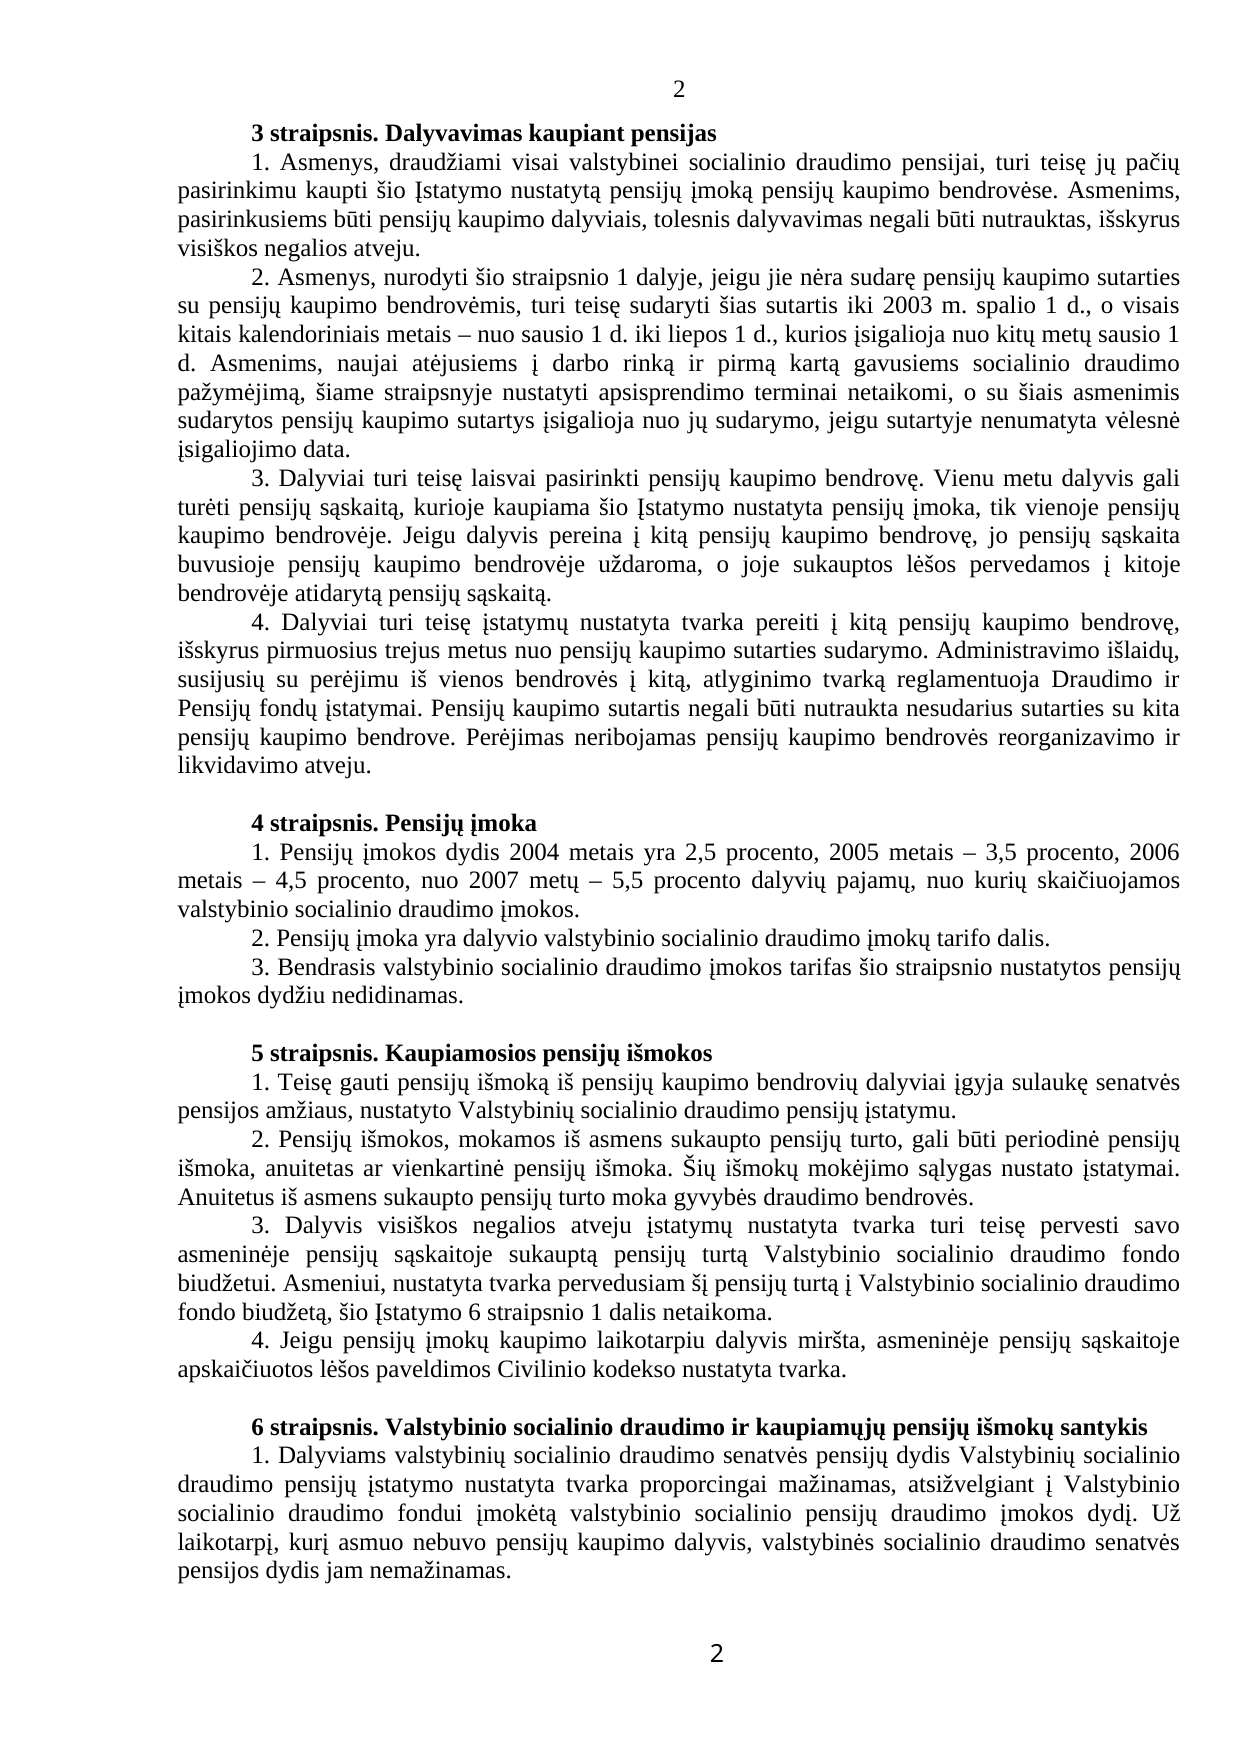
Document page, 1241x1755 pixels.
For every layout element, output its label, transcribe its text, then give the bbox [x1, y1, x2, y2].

text 3. Dalyvis visiškos negalios atveju įstatymų nustatyta tvarka turi teisę pervesti savo asmeninėje pensijų sąskaitoje sukauptą pensijų turtą Valstybinio socialinio draudimo fondo biudžetui. Asmeniui, nustatyta tvarka pervedusiam šį pensijų turtą į Valstybinio socialinio draudimo fondo biudžetą, šio Įstatymo 6 straipsnio 1 dalis netaikoma. [177, 1211, 1181, 1326]
text 4. Jeigu pensijų įmokų kaupimo laikotarpiu dalyvis miršta, asmeninėje pensijų sąskaitoje apskaičiuotos lėšos paveldimos Civilinio kodekso nustatyta tvarka. [177, 1326, 1181, 1383]
text 1. Teisę gauti pensijų išmoką iš pensijų kaupimo bendrovių dalyviai įgyja sulaukę senatvės pensijos amžiaus, nustatyto Valstybinių socialinio draudimo pensijų įstatymu. [177, 1067, 1181, 1124]
text 6 straipsnis. Valstybinio socialinio draudimo ir kaupiamųjų pensijų išmokų santykis [251, 1412, 1181, 1441]
text 1. Pensijų įmokos dydis 2004 metais yra 2,5 procento, 2005 metais – 3,5 procento, 2006 metais – 4,5 procento, nuo 2007 metų – 5,5 procento dalyvių pajamų, nuo kurių skaičiuojamos valstybinio socialinio draudimo įmokos. [177, 837, 1181, 923]
text 3. Bendrasis valstybinio socialinio draudimo įmokos tarifas šio straipsnio nustatytos pensijų įmokos dydžiu nedidinamas. [177, 952, 1181, 1009]
text 3 straipsnis. Dalyvavimas kaupiant pensijas [177, 118, 1181, 147]
text 2. Pensijų įmoka yra dalyvio valstybinio socialinio draudimo įmokų tarifo dalis. [177, 923, 1181, 952]
text 4. Dalyviai turi teisę įstatymų nustatyta tvarka pereiti į kitą pensijų kaupimo bendrovę, išskyrus pirmuosius trejus metus nuo pensijų kaupimo sutarties sudarymo. Administravimo išlaidų, susijusių su perėjimu iš vienos bendrovės į kitą, atlyginimo tvarką reglamentuoja Draudimo ir Pensijų fondų įstatymai. Pensijų kaupimo sutartis negali būti nutraukta nesudarius sutarties su kita pensijų kaupimo bendrove. Perėjimas neribojamas pensijų kaupimo bendrovės reorganizavimo ir likvidavimo atveju. [177, 607, 1181, 779]
text 2. Pensijų išmokos, mokamos iš asmens sukaupto pensijų turto, gali būti periodinė pensijų išmoka, anuitetas ar vienkartinė pensijų išmoka. Šių išmokų mokėjimo sąlygas nustato įstatymai. Anuitetus iš asmens sukaupto pensijų turto moka gyvybės draudimo bendrovės. [177, 1124, 1181, 1211]
text 4 straipsnis. Pensijų įmoka [177, 808, 1181, 837]
text 3. Dalyviai turi teisę laisvai pasirinkti pensijų kaupimo bendrovę. Vienu metu dalyvis gali turėti pensijų sąskaitą, kurioje kaupiama šio Įstatymo nustatyta pensijų įmoka, tik vienoje pensijų kaupimo bendrovėje. Jeigu dalyvis pereina į kitą pensijų kaupimo bendrovę, jo pensijų sąskaita buvusioje pensijų kaupimo bendrovėje uždaroma, o joje sukauptos lėšos pervedamos į kitoje bendrovėje atidarytą pensijų sąskaitą. [177, 463, 1181, 607]
text 5 straipsnis. Kaupiamosios pensijų išmokos [177, 1038, 1181, 1067]
text 1. Dalyviams valstybinių socialinio draudimo senatvės pensijų dydis Valstybinių socialinio draudimo pensijų įstatymo nustatyta tvarka proporcingai mažinamas, atsižvelgiant į Valstybinio socialinio draudimo fondui įmokėtą valstybinio socialinio pensijų draudimo įmokos dydį. Už laikotarpį, kurį asmuo nebuvo pensijų kaupimo dalyvis, valstybinės socialinio draudimo senatvės pensijos dydis jam nemažinamas. [177, 1441, 1181, 1584]
text 2. Asmenys, nurodyti šio straipsnio 1 dalyje, jeigu jie nėra sudarę pensijų kaupimo sutarties su pensijų kaupimo bendrovėmis, turi teisę sudaryti šias sutartis iki 2003 m. spalio 1 d., o visais kitais kalendoriniais metais – nuo sausio 1 d. iki liepos 1 d., kurios įsigalioja nuo kitų metų sausio 1 d. Asmenims, naujai atėjusiems į darbo rinką ir pirmą kartą gavusiems socialinio draudimo pažymėjimą, šiame straipsnyje nustatyti apsisprendimo terminai netaikomi, o su šiais asmenimis sudarytos pensijų kaupimo sutartys įsigalioja nuo jų sudarymo, jeigu sutartyje nenumatyta vėlesnė įsigaliojimo data. [177, 262, 1181, 463]
text 1. Asmenys, draudžiami visai valstybinei socialinio draudimo pensijai, turi teisę jų pačių pasirinkimu kaupti šio Įstatymo nustatytą pensijų įmoką pensijų kaupimo bendrovėse. Asmenims, pasirinkusiems būti pensijų kaupimo dalyviais, tolesnis dalyvavimas negali būti nutrauktas, išskyrus visiškos negalios atveju. [177, 147, 1181, 262]
